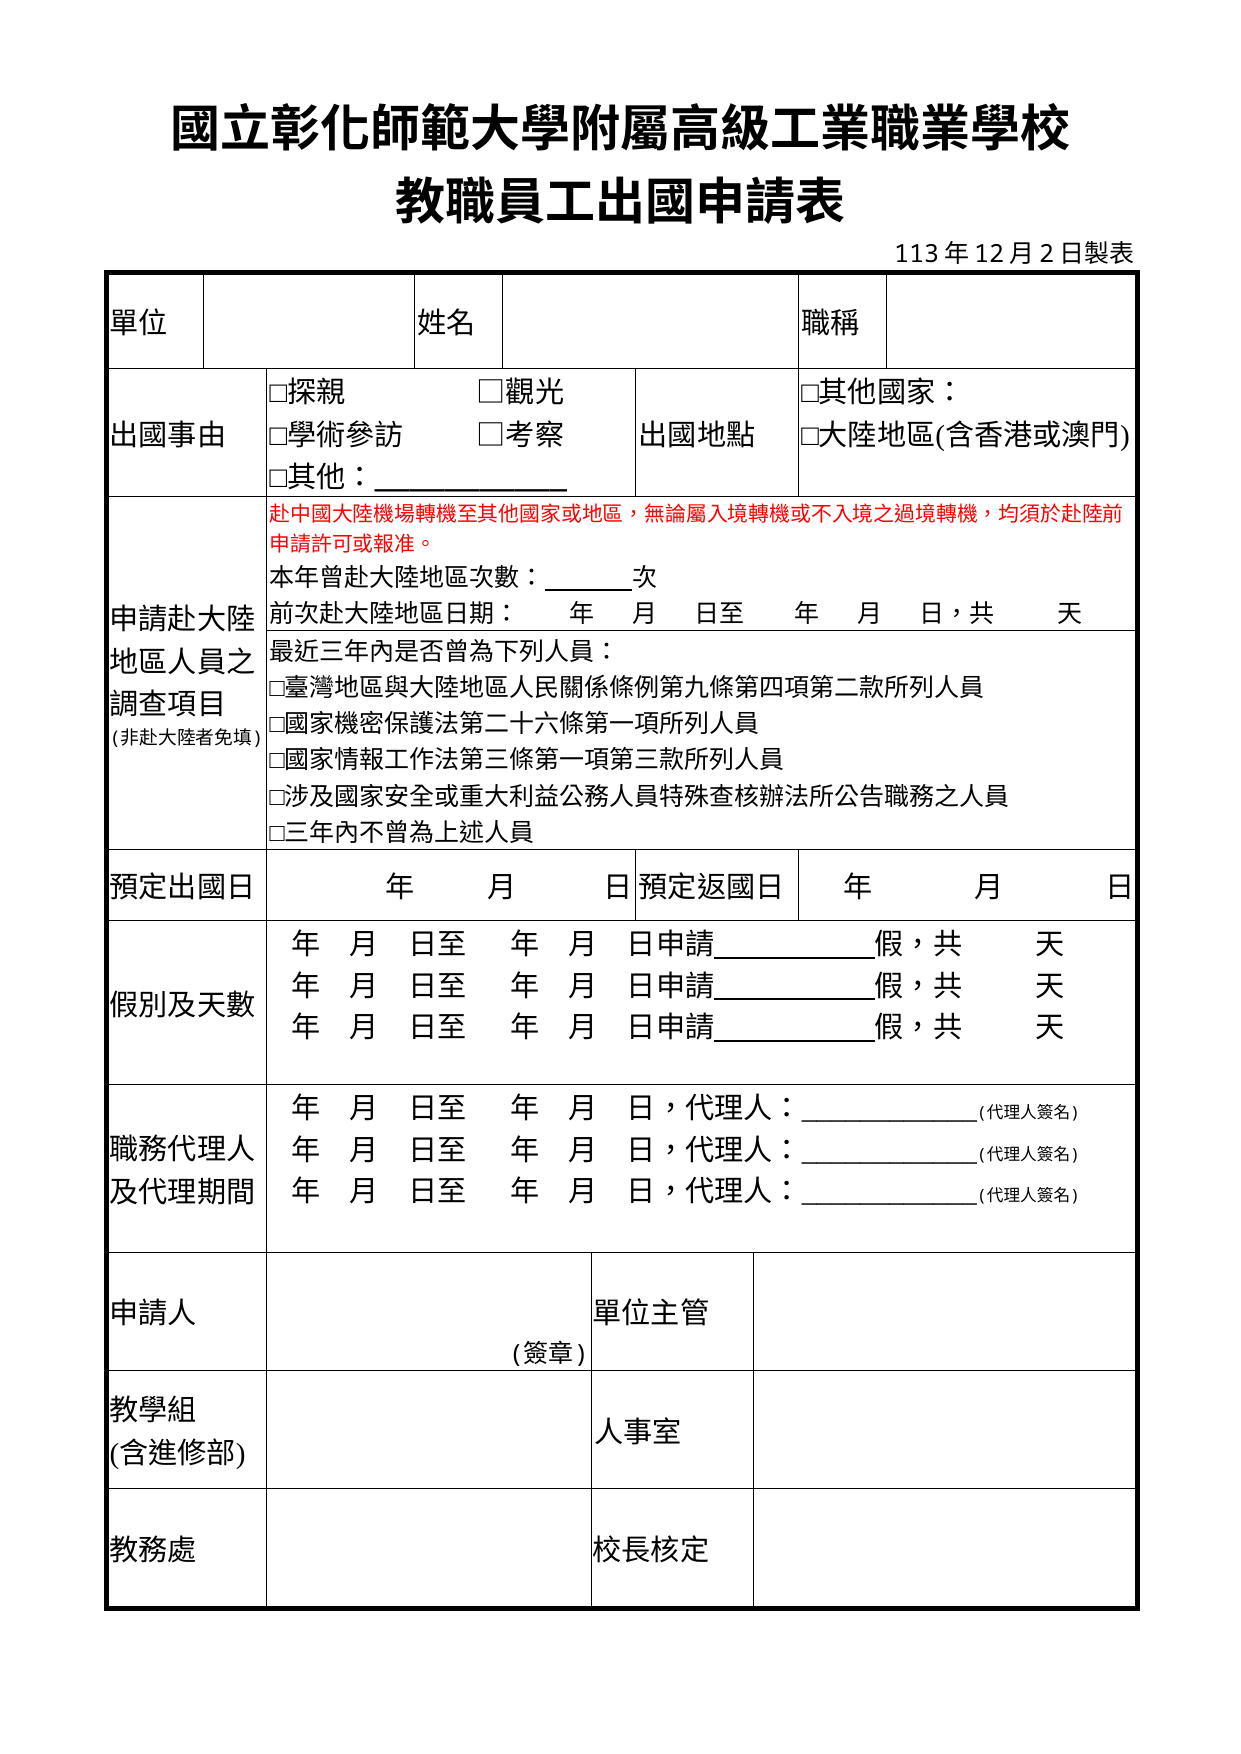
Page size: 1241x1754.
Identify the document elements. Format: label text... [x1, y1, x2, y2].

table_cell □探親 □觀光 □學術參訪 □考察 □其他：___________ [267, 369, 635, 496]
table_cell 申請赴大陸地區人員之調查項目 (非赴大陸者免填) [109, 497, 266, 849]
table_cell 職務代理人 及代理期間 [109, 1085, 266, 1252]
table_cell 赴中國大陸機場轉機至其他國家或地區，無論屬入境轉機或不入境之過境轉機，均須於赴陸前申請許可或報准。 本年曾赴大陸地區次數： 次 前次赴大陸地區日期： 年 月 日至 年 月 日，共 天 [267, 497, 1135, 630]
table_cell 最近三年內是否曾為下列人員： □臺灣地區與大陸地區人民關係條例第九條第四項第二款所列人員 □國家機密保護法第二十六條第一項所列人員 □國家情報工作法第三條第一項第三款所列人員 □涉及國家安全或重大利益公務人員特殊查核辦法所公告職務之人員 □三年內不曾為上述人員 [267, 631, 1135, 849]
table_cell 教務處 [109, 1489, 266, 1606]
table_cell 單位主管 [592, 1253, 753, 1370]
table_cell [754, 1253, 1135, 1370]
table_cell 校長核定 [592, 1489, 753, 1606]
table_cell 出國事由 [109, 369, 266, 496]
table_header [887, 275, 1135, 368]
table_header 職稱 [799, 275, 886, 368]
table_cell [267, 1489, 591, 1606]
table_cell (簽章) [267, 1253, 591, 1370]
table_header [503, 275, 798, 368]
table_cell 人事室 [592, 1371, 753, 1488]
table_cell 預定返國日 [636, 850, 798, 920]
table_cell 出國地點 [636, 369, 798, 496]
table_header [204, 275, 414, 368]
text 教職員工出國申請表 [106, 161, 1134, 233]
table_cell 年 月 日至 年 月 日申請 假，共 天 年 月 日至 年 月 日申請 假，共 天 年 月 日至 年 月 日申請 假，共 天 [267, 921, 1135, 1084]
table_cell 年 月 日 [799, 850, 1135, 920]
table_cell [267, 1371, 591, 1488]
table_cell 假別及天數 [109, 921, 266, 1084]
table_cell 年 月 日至 年 月 日，代理人：____________(代理人簽名) 年 月 日至 年 月 日，代理人：____________(代理人簽名) 年 月 日至 年 月 日，代理人：____________(代理人簽名) [267, 1085, 1135, 1252]
text 國立彰化師範大學附屬高級工業職業學校 [106, 89, 1134, 161]
table_cell □其他國家： □大陸地區(含香港或澳門) [799, 369, 1135, 496]
text 113年12月2日製表 [106, 233, 1134, 270]
table_header 姓名 [415, 275, 502, 368]
table_cell 預定出國日 [109, 850, 266, 920]
table_cell 年 月 日 [267, 850, 635, 920]
table_header 單位 [109, 275, 203, 368]
table_cell [754, 1489, 1135, 1606]
table_cell 教學組 (含進修部) [109, 1371, 266, 1488]
table_cell 申請人 [109, 1253, 266, 1370]
table_cell [754, 1371, 1135, 1488]
